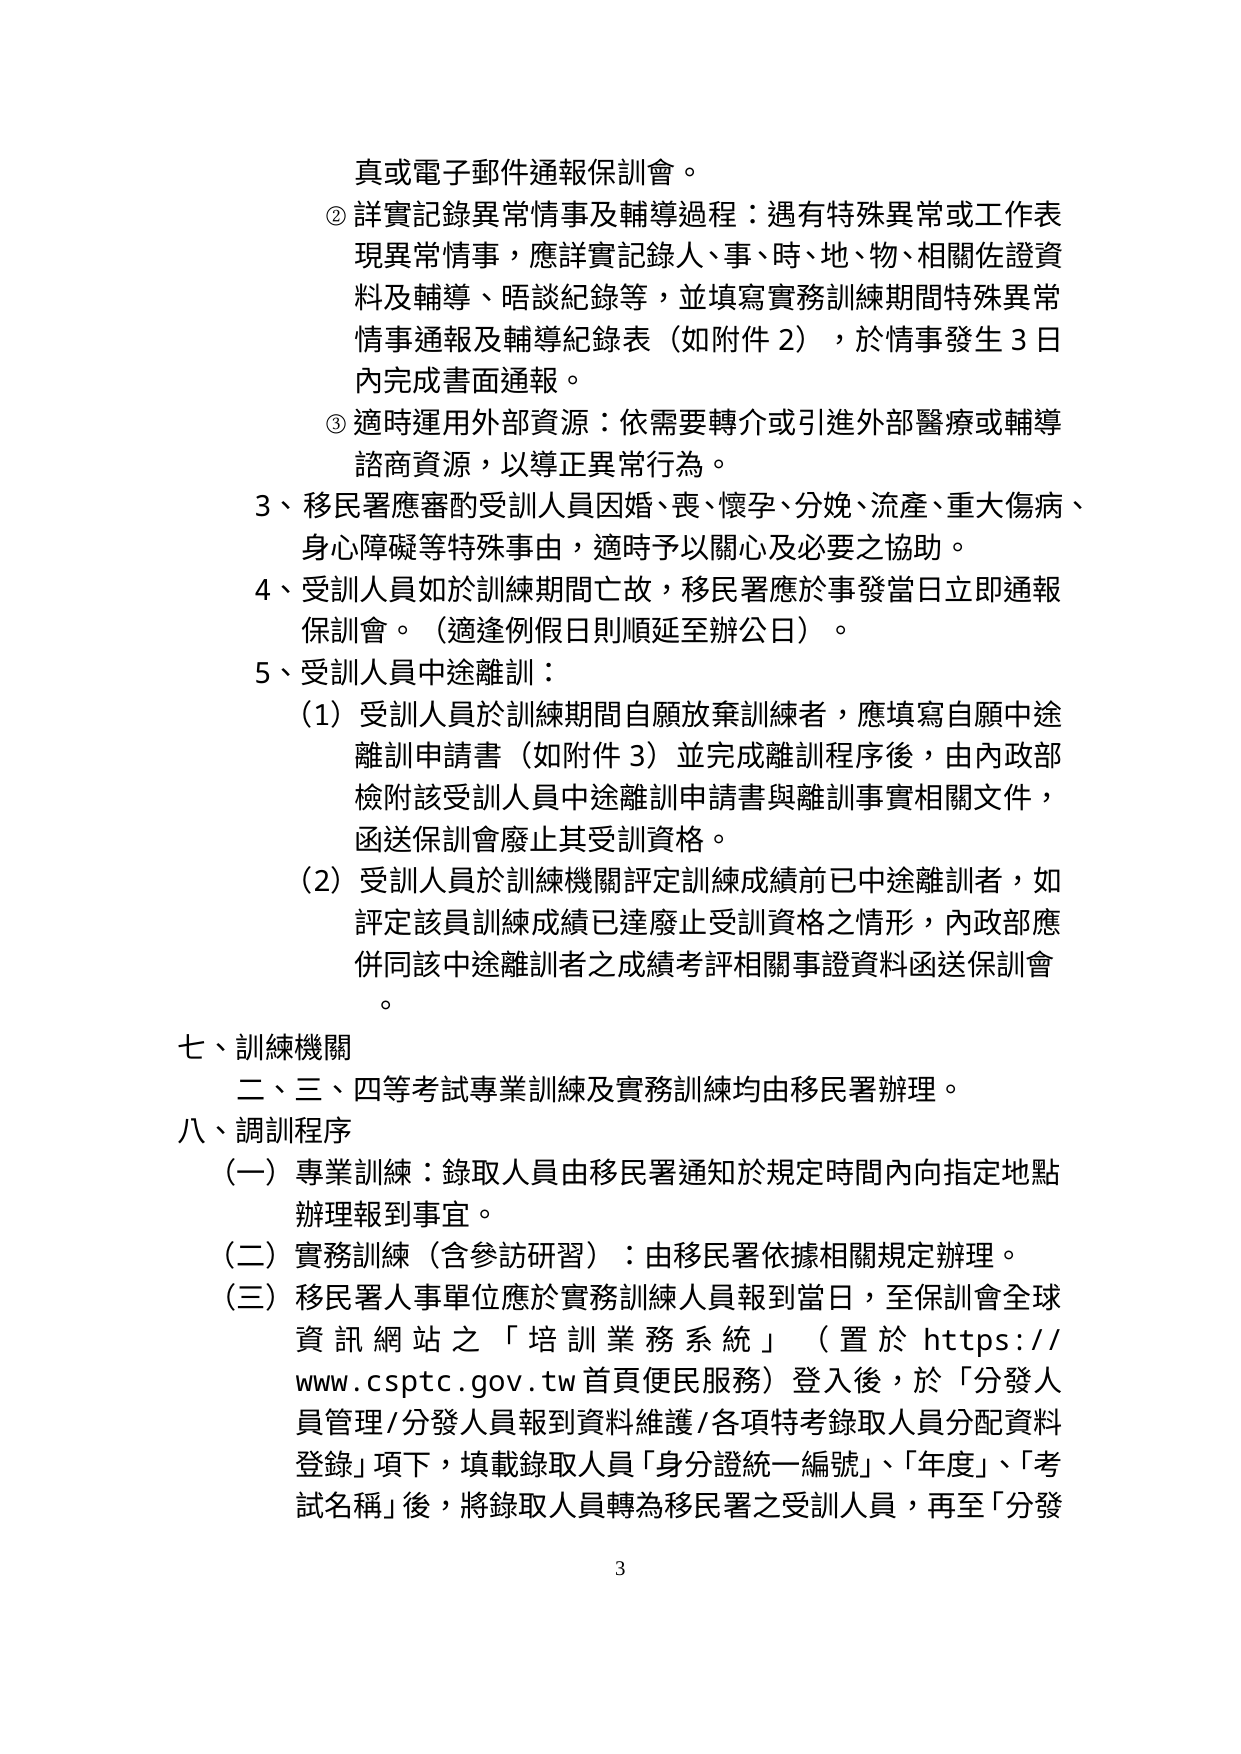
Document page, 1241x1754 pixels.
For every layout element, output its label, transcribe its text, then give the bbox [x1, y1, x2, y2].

text 4、受訓人員如於訓練期間亡故，移民署應於事發當日立即通報保訓會。（適逢例假日則順延至辦公日）。 [254, 567, 1063, 650]
text （二）實務訓練（含參訪研習）：由移民署依據相關規定辦理。 [207, 1233, 1063, 1275]
text ②詳實記錄異常情事及輔導過程：遇有特殊異常或工作表現異常情事，應詳實記錄人、事、時、地、物、相關佐證資料及輔導、晤談紀錄等，並填寫實務訓練期間特殊異常情事通報及輔導紀錄表（如附件2），於情事發生3日內完成書面通報。 [325, 192, 1063, 400]
text 3、 移民署應審酌受訓人員因婚、喪、懷孕、分娩、流產、重大傷病、身心障礙等特殊事由，適時予以關心及必要之協助。 [254, 483, 1063, 567]
text ③適時運用外部資源：依需要轉介或引進外部醫療或輔導諮商資源，以導正異常行為。 [325, 400, 1063, 483]
text 八、調訓程序 [177, 1108, 1063, 1150]
text （2）受訓人員於訓練機關評定訓練成績前已中途離訓者，如評定該員訓練成績已達廢止受訓資格之情形，內政部應併同該中途離訓者之成績考評相關事證資料函送保訓會 [283, 858, 1063, 983]
text 5、受訓人員中途離訓： [254, 650, 1063, 692]
text （一）專業訓練：錄取人員由移民署通知於規定時間內向指定地點辦理報到事宜。 [207, 1150, 1063, 1233]
text 七、訓練機關 [177, 1025, 1063, 1067]
text 。 [283, 983, 1063, 1025]
text 真或電子郵件通報保訓會。 [325, 150, 1063, 192]
text 二、三、四等考試專業訓練及實務訓練均由移民署辦理。 [236, 1067, 1063, 1108]
text （三）移民署人事單位應於實務訓練人員報到當日，至保訓會全球資訊網站之「培訓業務系統」（置於https://www.csptc.gov.tw首頁便民服務）登入後，於「分發人員管理/分發人員報到資料維護/各項特考錄取人員分配資料登錄」項下，填載錄取人員「身分證統一編號」、「年度」、「考試名稱」後，將錄取人員轉為移民署之受訓人員，再至「分發 [207, 1275, 1063, 1525]
text （1）受訓人員於訓練期間自願放棄訓練者，應填寫自願中途離訓申請書（如附件3）並完成離訓程序後，由內政部檢附該受訓人員中途離訓申請書與離訓事實相關文件，函送保訓會廢止其受訓資格。 [283, 692, 1063, 858]
